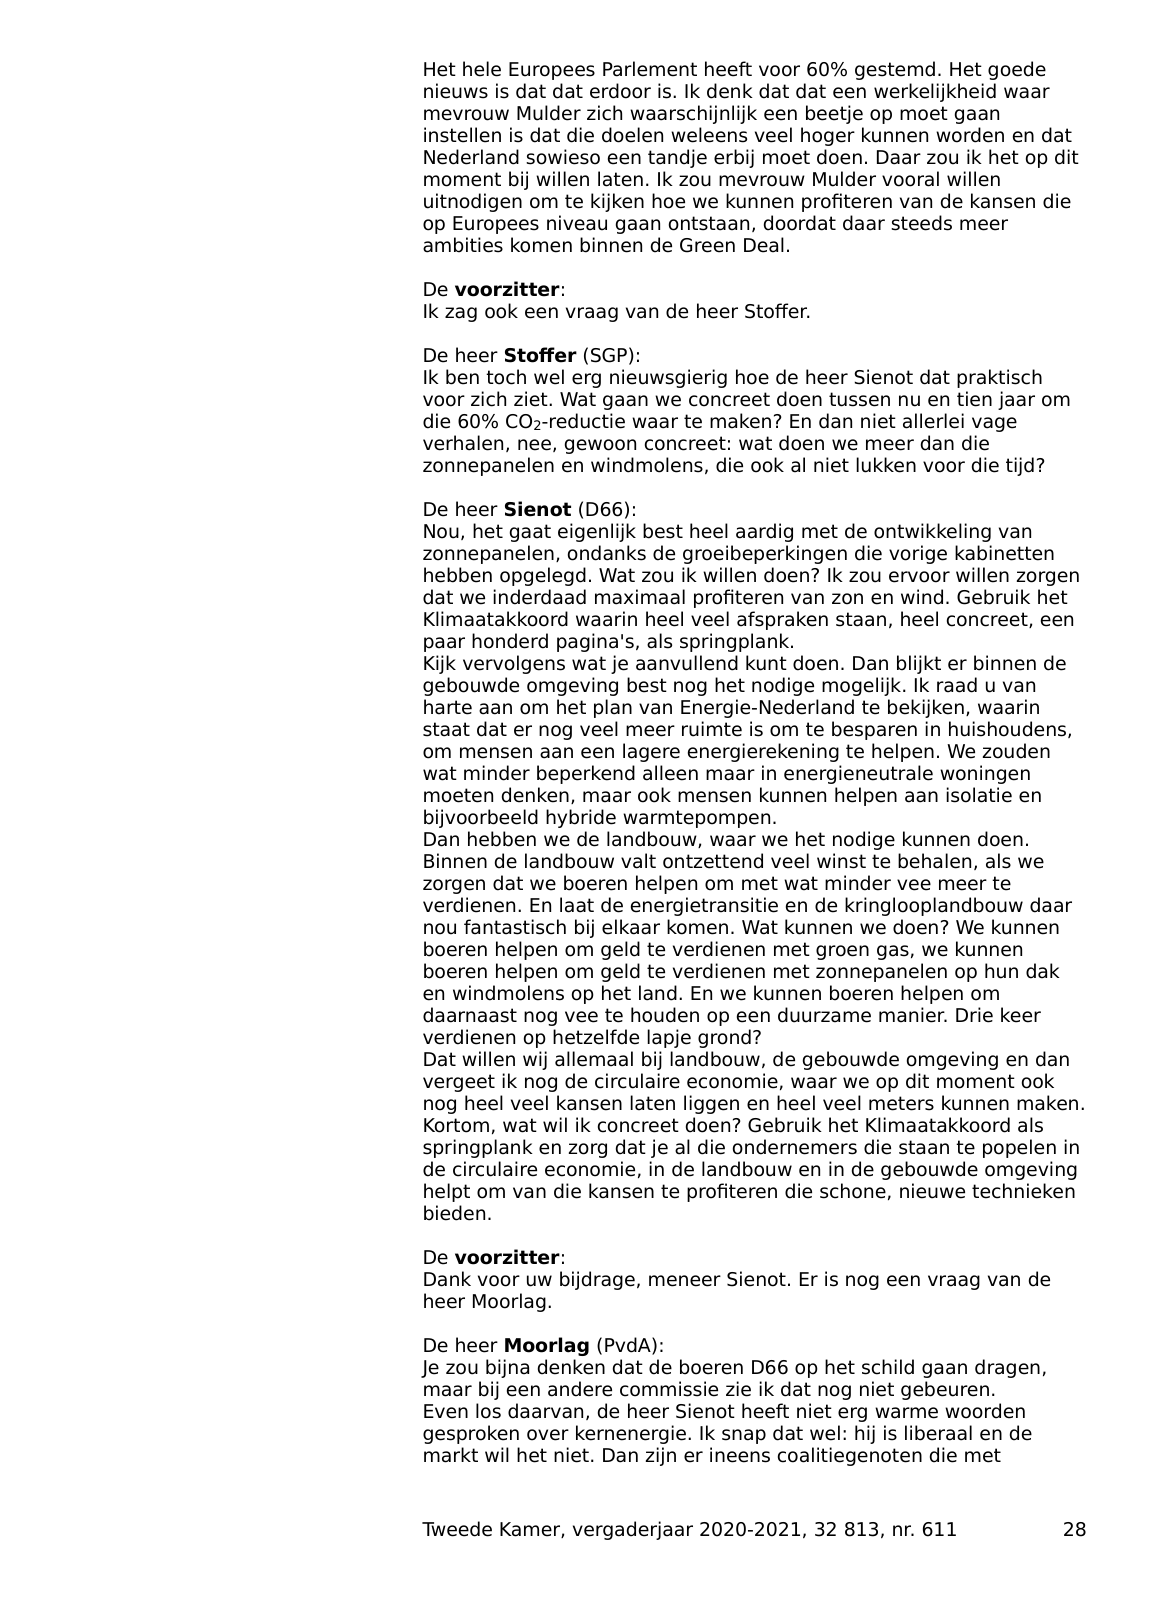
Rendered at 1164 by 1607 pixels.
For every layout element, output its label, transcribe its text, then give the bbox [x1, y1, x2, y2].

text De heer Sienot (D66): [422, 499, 1087, 521]
text Ik zag ook een vraag van de heer Stoffer. [422, 301, 1087, 323]
text Het hele Europees Parlement heeft voor 60% gestemd. Het goede nieuws is dat dat erdoor is. Ik denk dat dat een werkelijkheid waar mevrouw Mulder zich waarschijnlijk een beetje op moet gaan instellen is dat die doelen weleens veel hoger kunnen worden en dat Nederland sowieso een tandje erbij moet doen. Daar zou ik het op dit moment bij willen laten. Ik zou mevrouw Mulder vooral willen uitnodigen om te kijken hoe we kunnen profiteren van de kansen die op Europees niveau gaan ontstaan, doordat daar steeds meer ambities komen binnen de Green Deal. [422, 59, 1087, 257]
text Nou, het gaat eigenlijk best heel aardig met de ontwikkeling van zonnepanelen, ondanks de groeibeperkingen die vorige kabinetten hebben opgelegd. Wat zou ik willen doen? Ik zou ervoor willen zorgen dat we inderdaad maximaal profiteren van zon en wind. Gebruik het Klimaatakkoord waarin heel veel afspraken staan, heel concreet, een paar honderd pagina's, als springplank. [422, 521, 1087, 653]
text Je zou bijna denken dat de boeren D66 op het schild gaan dragen, maar bij een andere commissie zie ik dat nog niet gebeuren. [422, 1357, 1087, 1401]
text De voorzitter: [422, 1247, 1087, 1269]
text De heer Moorlag (PvdA): [422, 1335, 1087, 1357]
text Dat willen wij allemaal bij landbouw, de gebouwde omgeving en dan vergeet ik nog de circulaire economie, waar we op dit moment ook nog heel veel kansen laten liggen en heel veel meters kunnen maken. [422, 1049, 1087, 1115]
text Kortom, wat wil ik concreet doen? Gebruik het Klimaatakkoord als springplank en zorg dat je al die ondernemers die staan te popelen in de circulaire economie, in de landbouw en in de gebouwde omgeving helpt om van die kansen te profiteren die schone, nieuwe technieken bieden. [422, 1115, 1087, 1224]
text Even los daarvan, de heer Sienot heeft niet erg warme woorden gesproken over kernenergie. Ik snap dat wel: hij is liberaal en de markt wil het niet. Dan zijn er ineens coalitiegenoten die met [422, 1401, 1087, 1467]
text Kijk vervolgens wat je aanvullend kunt doen. Dan blijkt er binnen de gebouwde omgeving best nog het nodige mogelijk. Ik raad u van harte aan om het plan van Energie-Nederland te bekijken, waarin staat dat er nog veel meer ruimte is om te besparen in huishoudens, om mensen aan een lagere energierekening te helpen. We zouden wat minder beperkend alleen maar in energieneutrale woningen moeten denken, maar ook mensen kunnen helpen aan isolatie en bijvoorbeeld hybride warmtepompen. [422, 653, 1087, 829]
text Dank voor uw bijdrage, meneer Sienot. Er is nog een vraag van de heer Moorlag. [422, 1269, 1087, 1313]
text Ik ben toch wel erg nieuwsgierig hoe de heer Sienot dat praktisch voor zich ziet. Wat gaan we concreet doen tussen nu en tien jaar om die 60% CO2-reductie waar te maken? En dan niet allerlei vage verhalen, nee, gewoon concreet: wat doen we meer dan die zonnepanelen en windmolens, die ook al niet lukken voor die tijd? [422, 367, 1087, 477]
text Dan hebben we de landbouw, waar we het nodige kunnen doen. Binnen de landbouw valt ontzettend veel winst te behalen, als we zorgen dat we boeren helpen om met wat minder vee meer te verdienen. En laat de energietransitie en de kringlooplandbouw daar nou fantastisch bij elkaar komen. Wat kunnen we doen? We kunnen boeren helpen om geld te verdienen met groen gas, we kunnen boeren helpen om geld te verdienen met zonnepanelen op hun dak en windmolens op het land. En we kunnen boeren helpen om daarnaast nog vee te houden op een duurzame manier. Drie keer verdienen op hetzelfde lapje grond? [422, 829, 1087, 1049]
text De heer Stoffer (SGP): [422, 345, 1087, 367]
text De voorzitter: [422, 279, 1087, 301]
